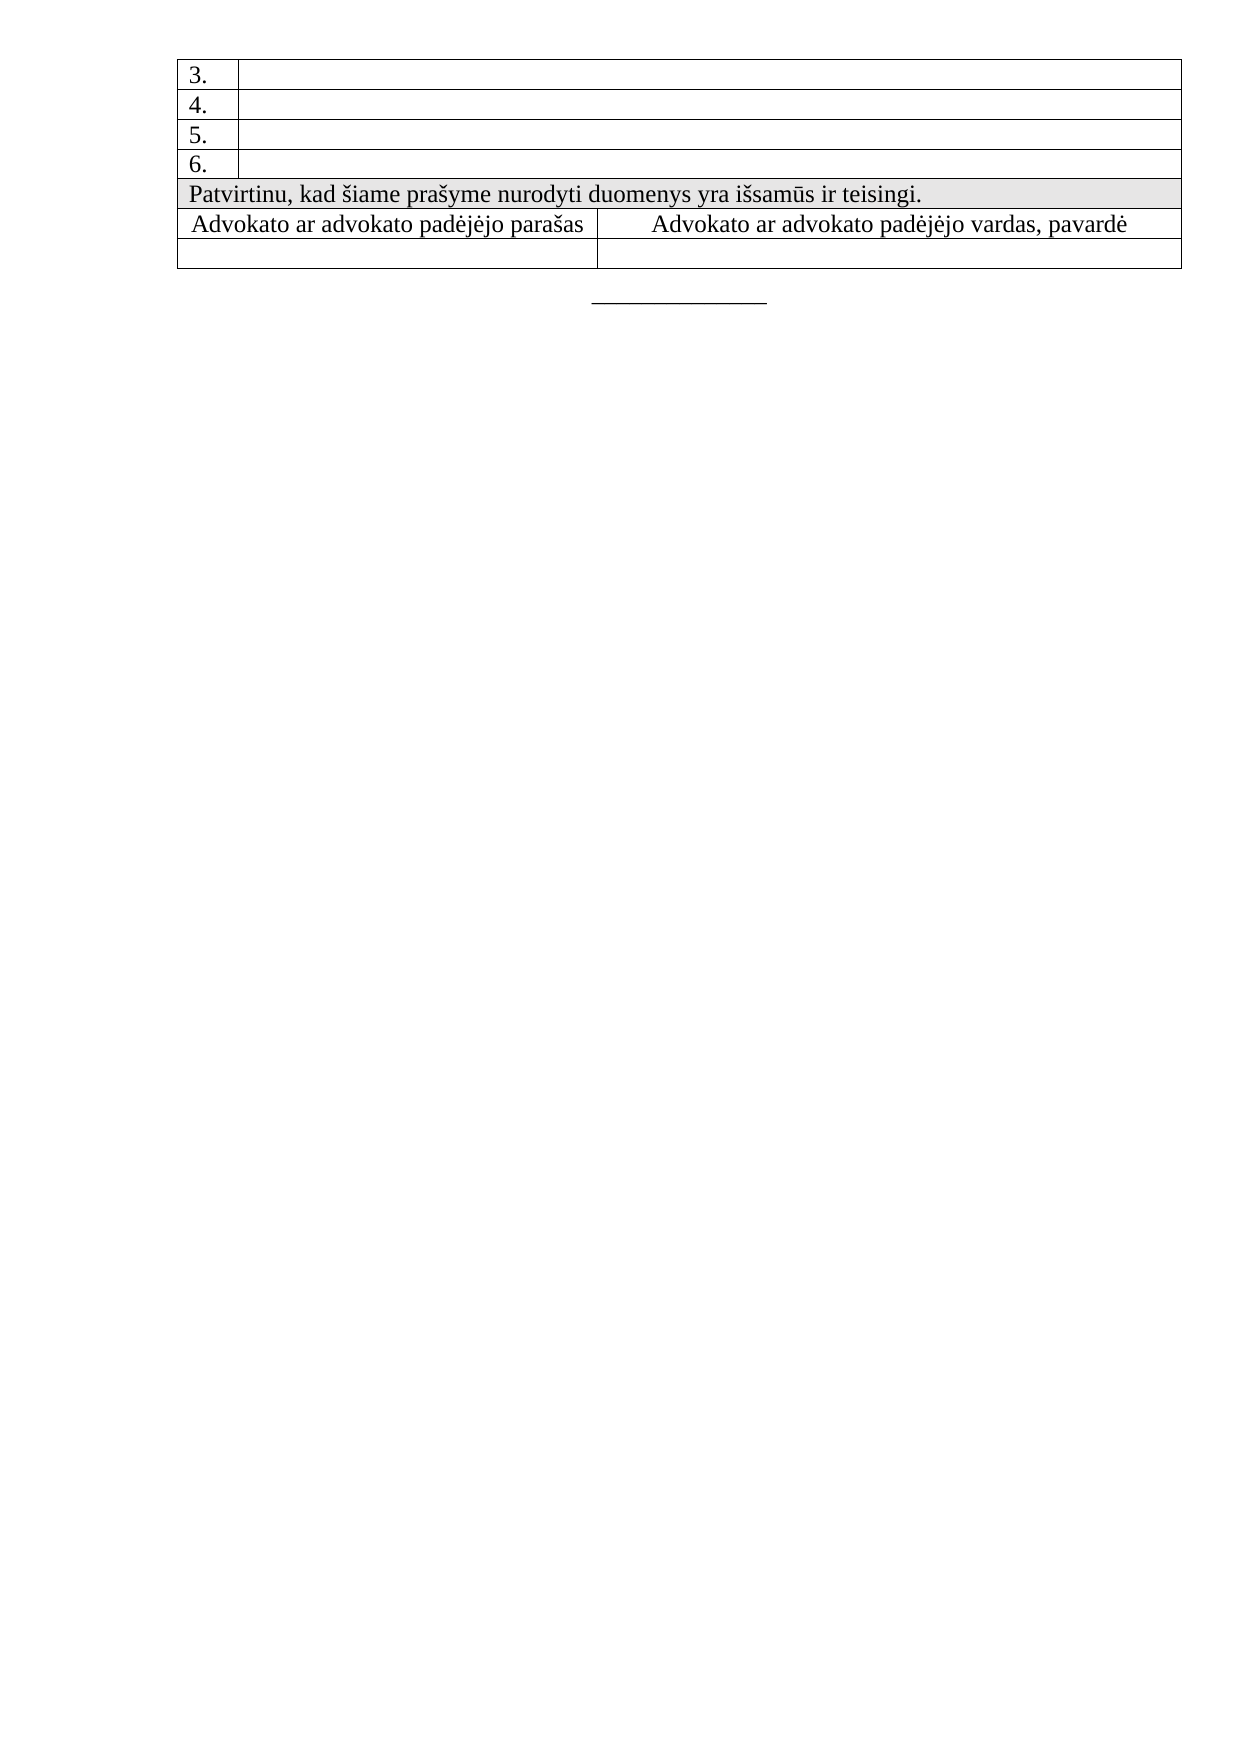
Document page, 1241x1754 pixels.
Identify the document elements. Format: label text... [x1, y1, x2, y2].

table_cell [178, 239, 597, 268]
table_cell 6. [178, 150, 238, 178]
table_cell 3. [178, 60, 238, 89]
table_cell [239, 150, 1181, 178]
table_cell [239, 90, 1181, 119]
table_cell 5. [178, 120, 238, 148]
table_cell [598, 239, 1181, 268]
table_cell 4. [178, 90, 238, 119]
text ______________ [177, 278, 1181, 307]
table_cell Advokato ar advokato padėjėjo vardas, pavardė [598, 209, 1181, 238]
table_cell Patvirtinu, kad šiame prašyme nurodyti duomenys yra išsamūs ir teisingi. [178, 179, 1181, 208]
table_cell Advokato ar advokato padėjėjo parašas [178, 209, 597, 238]
table_cell [239, 120, 1181, 148]
table_cell [239, 60, 1181, 89]
